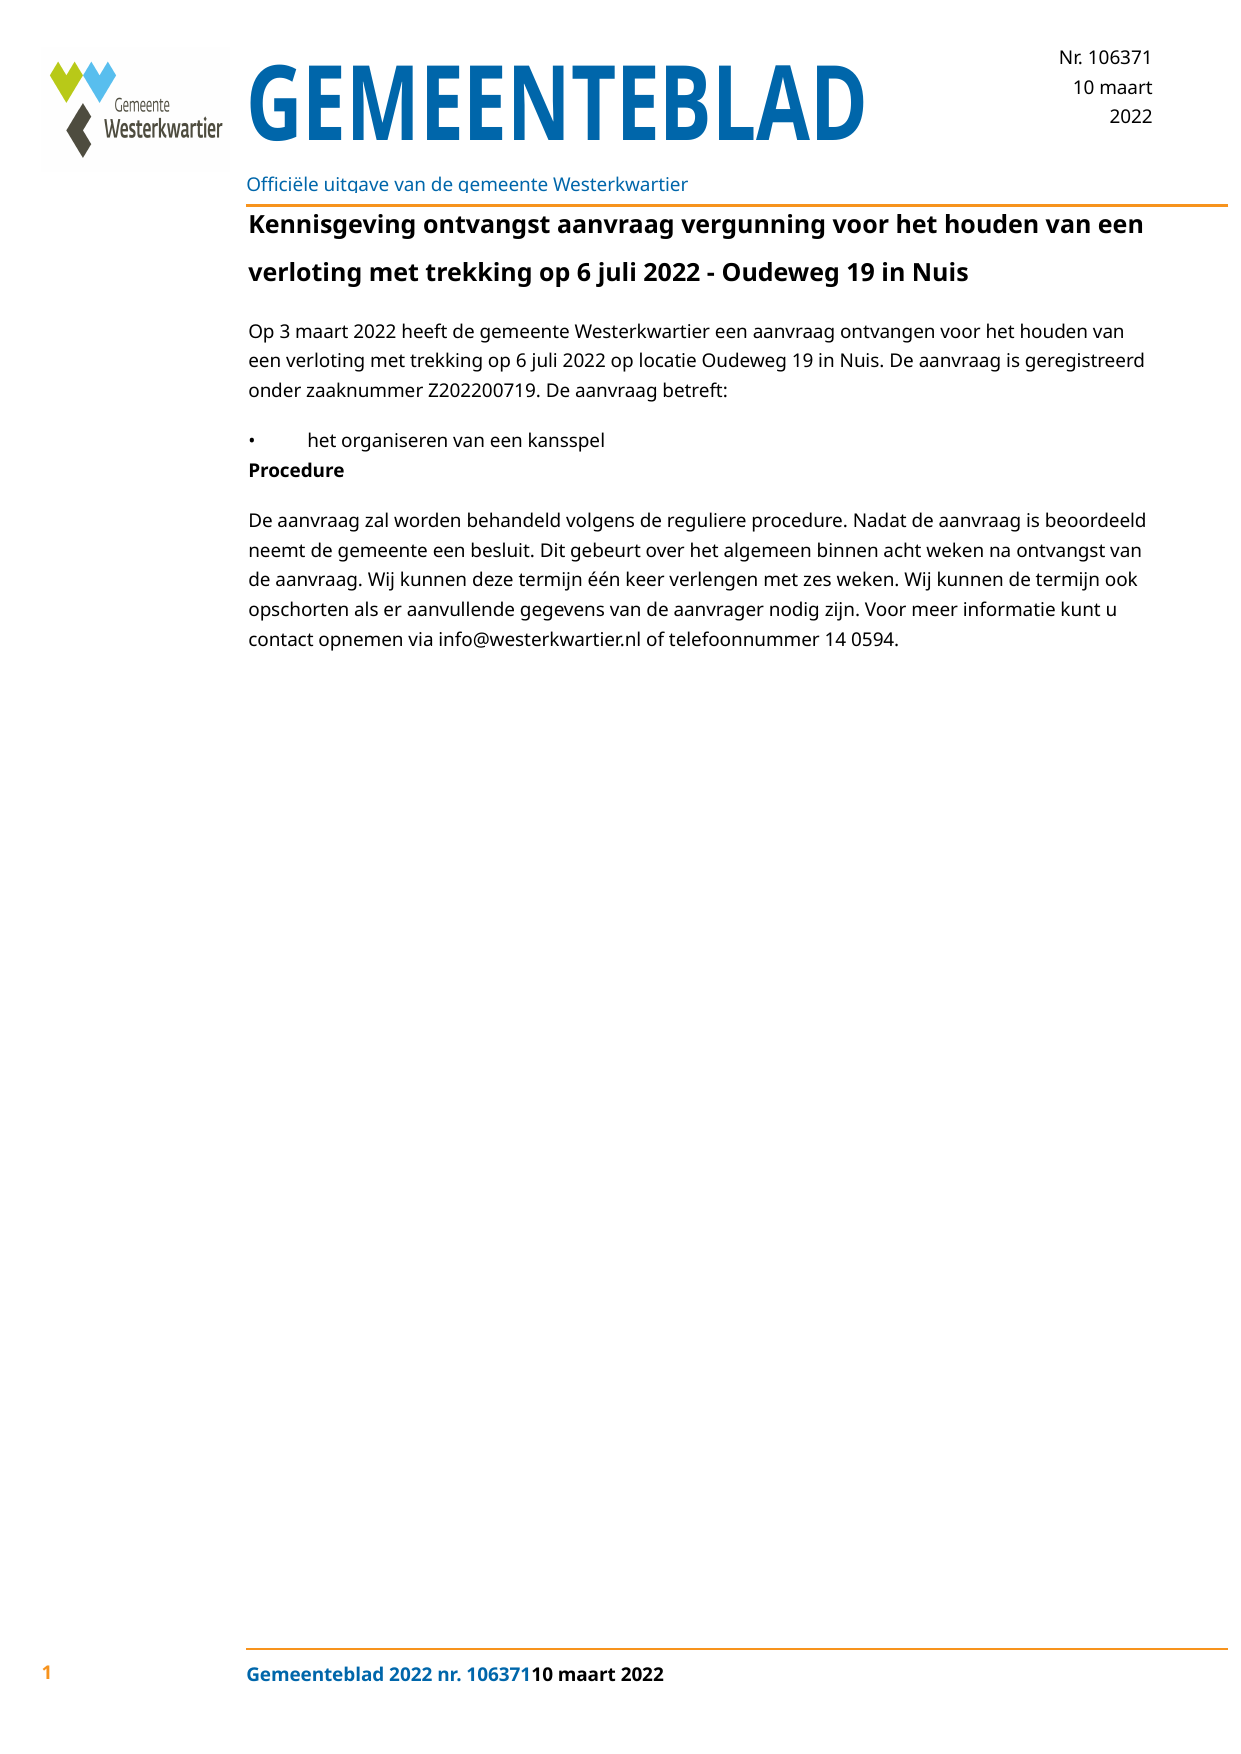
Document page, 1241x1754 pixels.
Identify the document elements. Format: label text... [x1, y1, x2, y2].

text De aanvraag zal worden behandeld volgens de reguliere procedure. Nadat de aanvraag is beoordeeld neemt de gemeente een besluit. Dit gebeurt over het algemeen binnen acht weken na ontvangst van de aanvraag. Wij kunnen deze termijn één keer verlengen met zes weken. Wij kunnen de termijn ook opschorten als er aanvullende gegevens van de aanvrager nodig zijn. Voor meer informatie kunt u contact opnemen via info@westerkwartier.nl of telefoonnummer 14 0594. [248, 507, 1152, 652]
picture [41, 47, 231, 172]
text Procedure [248, 457, 1152, 483]
text Kennisgeving ontvangst aanvraag vergunning voor het houden van een verloting met trekking op 6 juli 2022 - Oudeweg 19 in Nuis [248, 207, 1152, 288]
text Op 3 maart 2022 heeft de gemeente Westerkwartier een aanvraag ontvangen voor het houden van een verloting met trekking op 6 juli 2022 op locatie Oudeweg 19 in Nuis. De aanvraag is geregistreerd onder zaaknummer Z202200719. De aanvraag betreft: [248, 318, 1152, 403]
list het organiseren van een kansspel [248, 427, 1152, 453]
